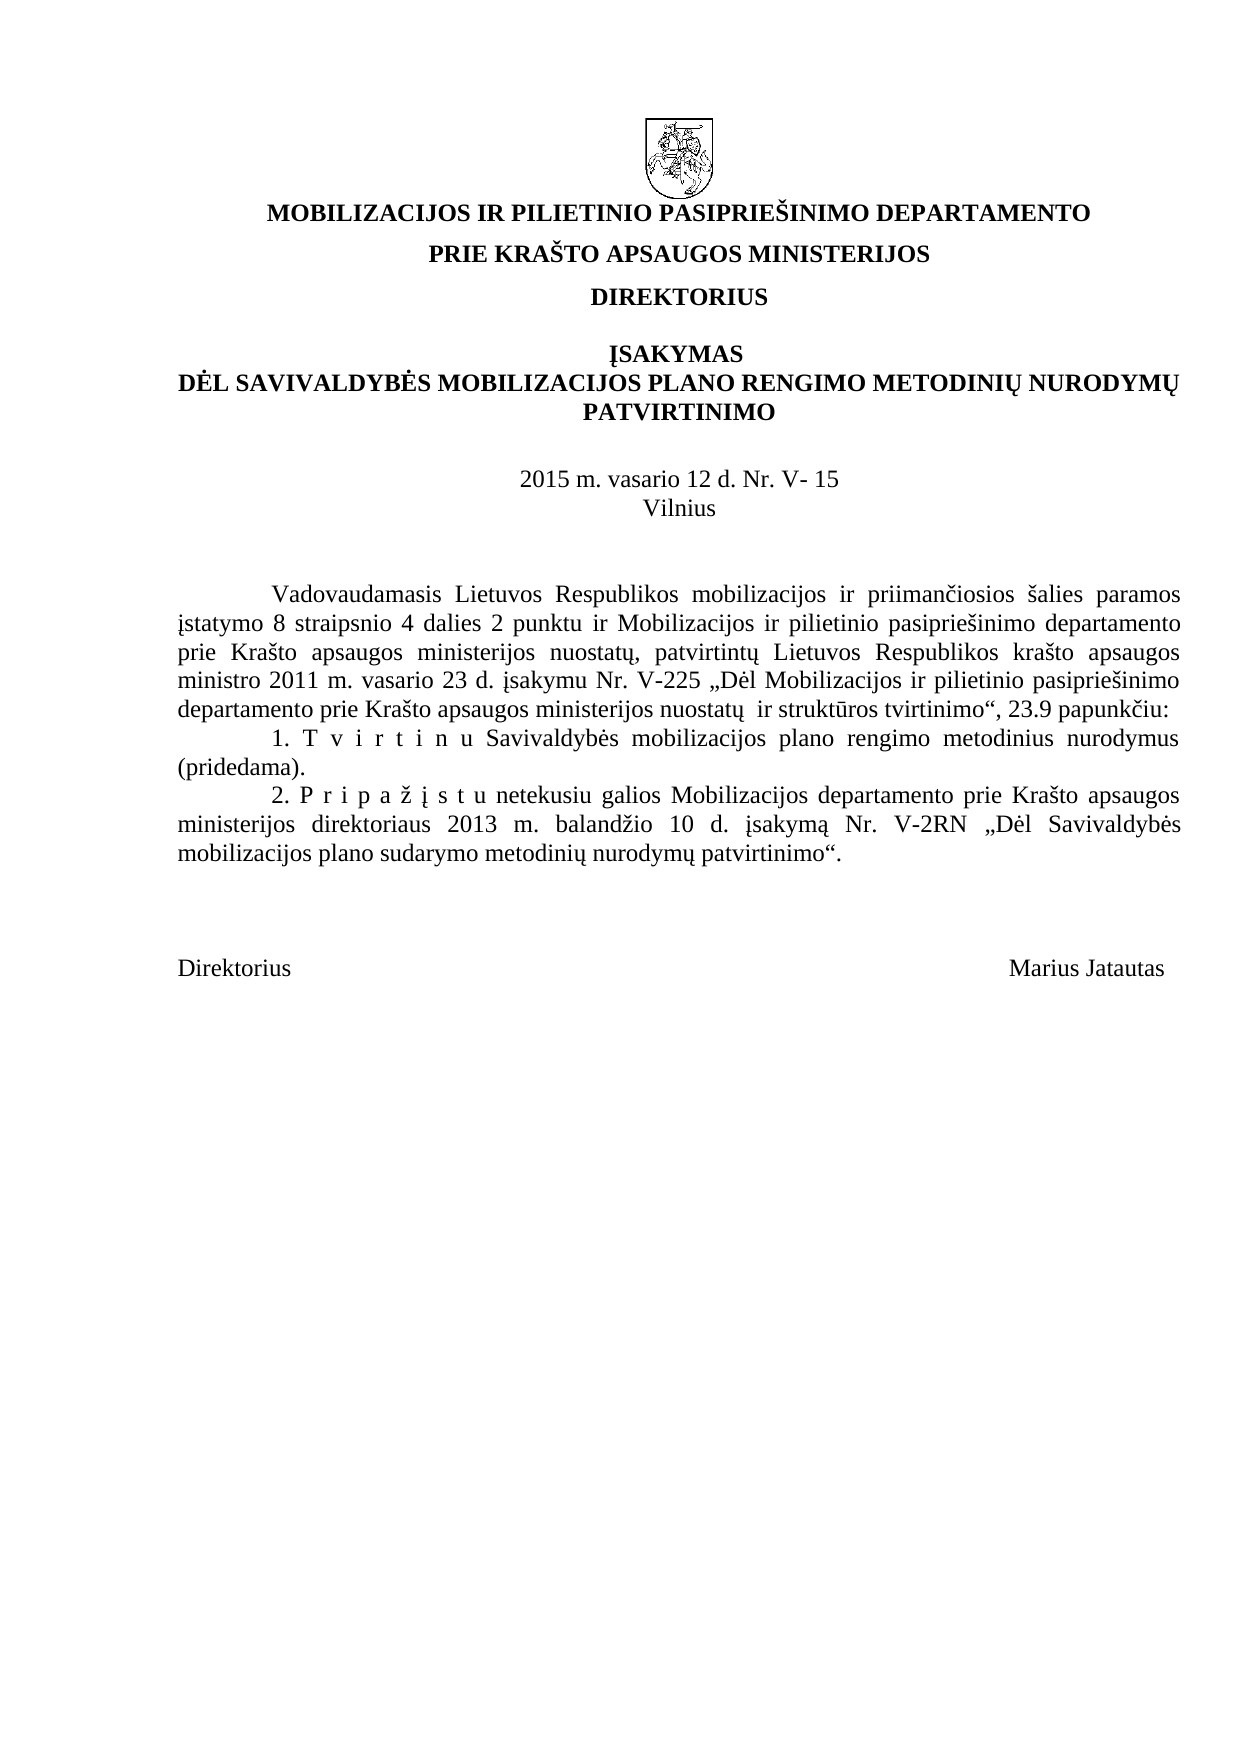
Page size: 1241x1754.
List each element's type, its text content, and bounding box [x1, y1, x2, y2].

text Vilnius [177, 493, 1181, 522]
text 2. P r i p a ž į s t u netekusiu galios Mobilizacijos departamento prie Krašto apsaugos ministerijos direktoriaus 2013 m. balandžio 10 d. įsakymą Nr. V-2RN „Dėl Savivaldybės mobilizacijos plano sudarymo metodinių nurodymų patvirtinimo“. [177, 780, 1181, 867]
text 2015 m. vasario 12 d. Nr. V- 15 [177, 464, 1181, 493]
text DIREKTORIUS [177, 282, 1181, 311]
text Įsakymas [177, 339, 1181, 368]
text prie krašto apsaugos ministerijos [177, 239, 1181, 268]
text Vadovaudamasis Lietuvos Respublikos mobilizacijos ir priimančiosios šalies paramos įstatymo 8 straipsnio 4 dalies 2 punktu ir Mobilizacijos ir pilietinio pasipriešinimo departamento prie Krašto apsaugos ministerijos nuostatų, patvirtintų Lietuvos Respublikos krašto apsaugos ministro 2011 m. vasario 23 d. įsakymu Nr. V-225 „Dėl Mobilizacijos ir pilietinio pasipriešinimo departamento prie Krašto apsaugos ministerijos nuostatų ir struktūros tvirtinimo“, 23.9 papunkčiu: [177, 579, 1181, 723]
text mobilizacijos ir pilietinio pasipriešinimo departamentO [177, 198, 1181, 227]
text 1. T v i r t i n u Savivaldybės mobilizacijos plano rengimo metodinius nurodymus (pridedama). [177, 723, 1181, 780]
text Direktorius Marius Jatautas [177, 953, 1181, 982]
text dėl SAVIVALDYBĖS MOBILIZACIJOS PLANO RENGIMO METODINIŲ NURODYMŲ PATVIRTINIMO [177, 368, 1181, 426]
